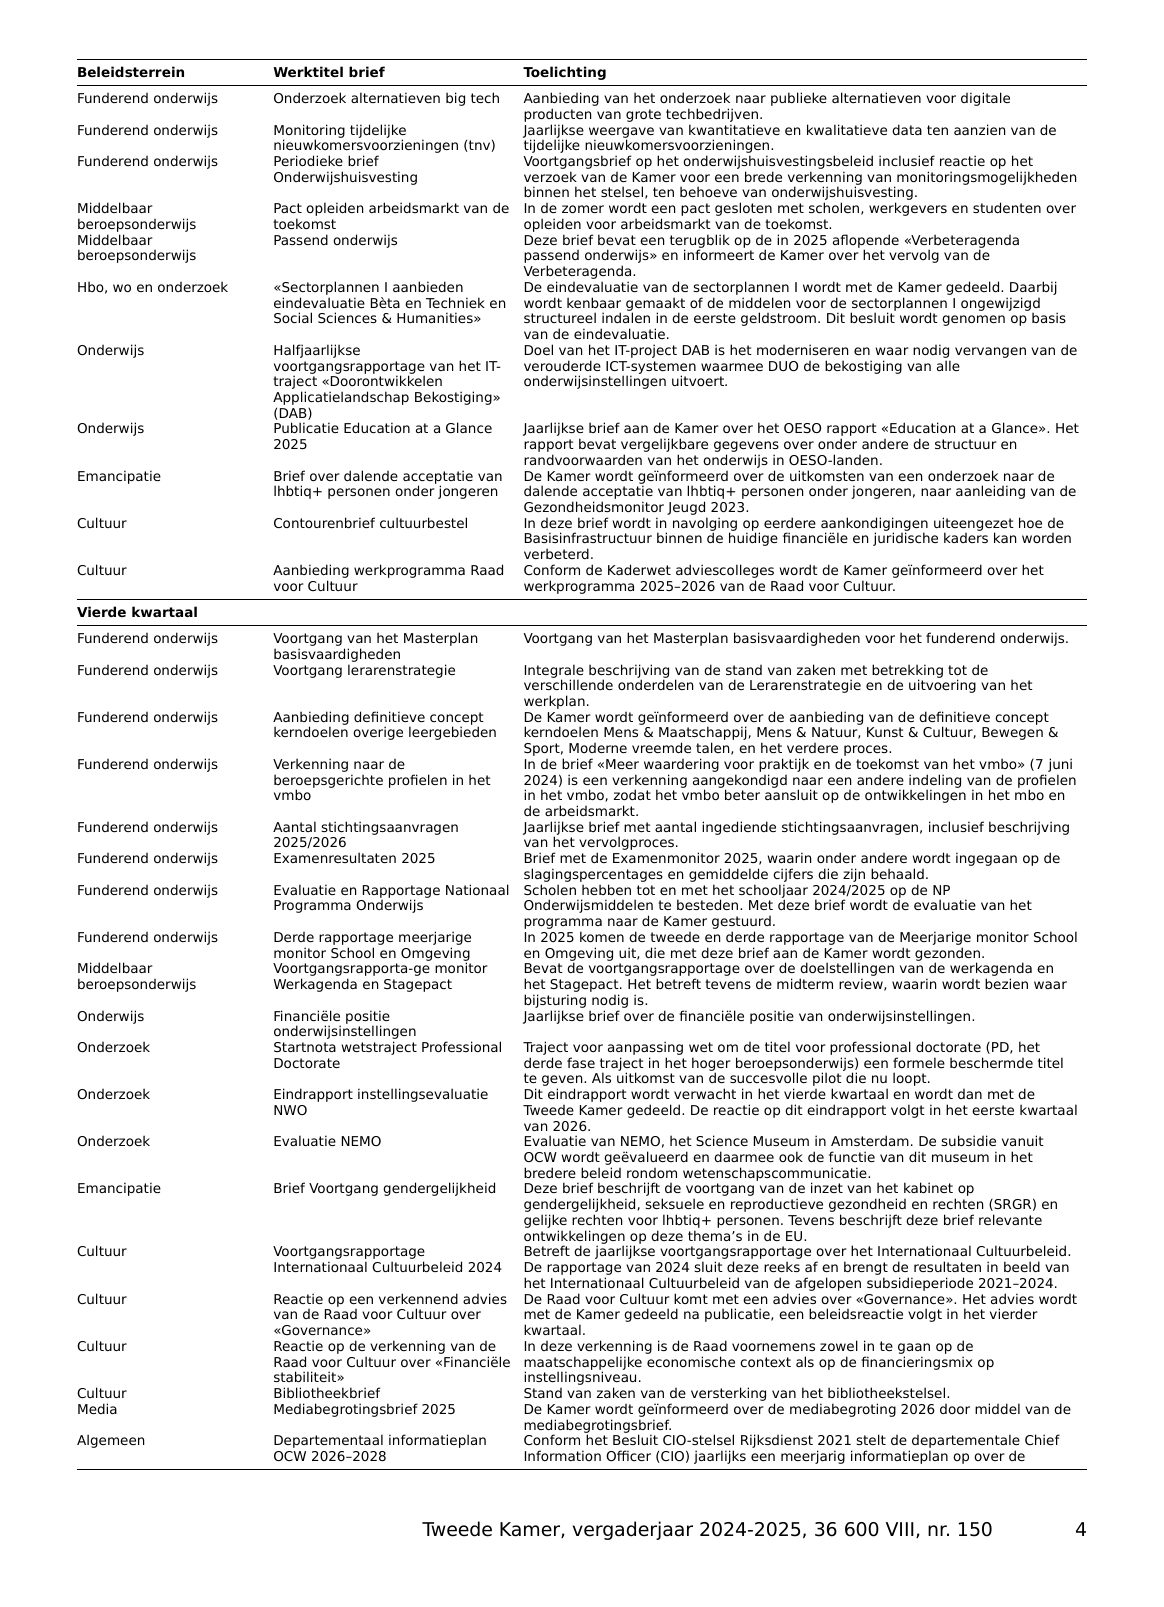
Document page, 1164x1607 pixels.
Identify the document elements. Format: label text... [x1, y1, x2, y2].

table_cell Onderzoek [77, 1134, 267, 1181]
table_cell Aanbieding definitieve concept kerndoelen overige leergebieden [267, 710, 517, 757]
table_cell Vierde kwartaal [77, 600, 1087, 625]
table_cell Middelbaar beroepsonderwijs [77, 201, 267, 232]
table_cell Evaluatie van NEMO, het Science Museum in Amsterdam. De subsidie vanuit OCW wordt geëvalueerd en daarmee ook de functie van dit museum in het bredere beleid rondom wetenschapscommunicatie. [518, 1134, 1087, 1181]
table_cell Conform de Kaderwet adviescolleges wordt de Kamer geïnformeerd over het werkprogramma 2025–2026 van de Raad voor Cultuur. [518, 563, 1087, 599]
table_cell Funderend onderwijs [77, 820, 267, 851]
table_cell Jaarlijkse brief over de financiële positie van onderwijsinstellingen. [518, 1008, 1087, 1040]
table_cell Cultuur [77, 516, 267, 563]
table_cell Derde rapportage meerjarige monitor School en Omgeving [267, 930, 517, 961]
table_cell Dit eindrapport wordt verwacht in het vierde kwartaal en wordt dan met de Tweede Kamer gedeeld. De reactie op dit eindrapport volgt in het eerste kwartaal van 2026. [518, 1087, 1087, 1134]
table_cell Funderend onderwijs [77, 851, 267, 882]
table_cell Evaluatie en Rapportage Nationaal Programma Onderwijs [267, 883, 517, 930]
table_header Werktitel brief [267, 60, 517, 85]
table_cell Startnota wetstraject Professional Doctorate [267, 1040, 517, 1087]
table_cell Funderend onderwijs [77, 757, 267, 819]
table_cell Bevat de voortgangsrapportage over de doelstellingen van de werkagenda en het Stagepact. Het betreft tevens de midterm review, waarin wordt bezien waar bijsturing nodig is. [518, 961, 1087, 1008]
table_cell Funderend onderwijs [77, 123, 267, 154]
table_cell Middelbaar beroepsonderwijs [77, 961, 267, 1008]
table_cell Scholen hebben tot en met het schooljaar 2024/2025 op de NP Onderwijsmiddelen te besteden. Met deze brief wordt de evaluatie van het programma naar de Kamer gestuurd. [518, 883, 1087, 930]
table_cell Stand van zaken van de versterking van het bibliotheekstelsel. [518, 1386, 1087, 1402]
table_cell Cultuur [77, 563, 267, 599]
table_cell Brief met de Examenmonitor 2025, waarin onder andere wordt ingegaan op de slagingspercentages en gemiddelde cijfers die zijn behaald. [518, 851, 1087, 882]
table_cell Brief Voortgang gendergelijkheid [267, 1181, 517, 1244]
table_cell Onderwijs [77, 421, 267, 468]
table_cell Voortgangsrapportage Internationaal Cultuurbeleid 2024 [267, 1244, 517, 1291]
table_cell Voortgangsbrief op het onderwijshuisvestingsbeleid inclusief reactie op het verzoek van de Kamer voor een brede verkenning van monitoringsmogelijkheden binnen het stelsel, ten behoeve van onderwijshuisvesting. [518, 154, 1087, 201]
table_cell Deze brief beschrijft de voortgang van de inzet van het kabinet op gendergelijkheid, seksuele en reproductieve gezondheid en rechten (SRGR) en gelijke rechten voor lhbtiq+ personen. Tevens beschrijft deze brief relevante ontwikkelingen op deze thema’s in de EU. [518, 1181, 1087, 1244]
table_cell De Kamer wordt geïnformeerd over de mediabegroting 2026 door middel van de mediabegrotingsbrief. [518, 1402, 1087, 1433]
table_header Toelichting [518, 60, 1087, 85]
table_cell In deze verkenning is de Raad voornemens zowel in te gaan op de maatschappelijke economische context als op de financieringsmix op instellingsniveau. [518, 1339, 1087, 1386]
table_cell Voortgang lerarenstrategie [267, 662, 517, 709]
table_cell Onderwijs [77, 343, 267, 421]
table_cell Aanbieding werkprogramma Raad voor Cultuur [267, 563, 517, 599]
table_cell Periodieke brief Onderwijshuisvesting [267, 154, 517, 201]
table_cell Examenresultaten 2025 [267, 851, 517, 882]
table_cell Financiële positie onderwijsinstellingen [267, 1008, 517, 1040]
table_cell Eindrapport instellingsevaluatie NWO [267, 1087, 517, 1134]
table_cell Jaarlijkse brief aan de Kamer over het OESO rapport «Education at a Glance». Het rapport bevat vergelijkbare gegevens over onder andere de structuur en randvoorwaarden van het onderwijs in OESO-landen. [518, 421, 1087, 468]
table_cell Publicatie Education at a Glance 2025 [267, 421, 517, 468]
table_cell Voortgang van het Masterplan basisvaardigheden voor het funderend onderwijs. [518, 626, 1087, 662]
table_cell Funderend onderwijs [77, 662, 267, 709]
table_cell In 2025 komen de tweede en derde rapportage van de Meerjarige monitor School en Omgeving uit, die met deze brief aan de Kamer wordt gezonden. [518, 930, 1087, 961]
table_cell Onderzoek alternatieven big tech [267, 86, 517, 122]
table_cell Voortgangsrapporta-ge monitor Werkagenda en Stagepact [267, 961, 517, 1008]
table_cell Verkenning naar de beroepsgerichte profielen in het vmbo [267, 757, 517, 819]
table_cell Reactie op de verkenning van de Raad voor Cultuur over «Financiële stabiliteit» [267, 1339, 517, 1386]
table_cell Onderwijs [77, 1008, 267, 1040]
table_cell Cultuur [77, 1291, 267, 1339]
table_cell De Raad voor Cultuur komt met een advies over «Governance». Het advies wordt met de Kamer gedeeld na publicatie, een beleidsreactie volgt in het vierder kwartaal. [518, 1291, 1087, 1339]
table_cell Cultuur [77, 1386, 267, 1402]
table_cell De Kamer wordt geïnformeerd over de uitkomsten van een onderzoek naar de dalende acceptatie van lhbtiq+ personen onder jongeren, naar aanleiding van de Gezondheidsmonitor Jeugd 2023. [518, 469, 1087, 516]
table_cell Middelbaar beroepsonderwijs [77, 233, 267, 280]
table_cell Funderend onderwijs [77, 883, 267, 930]
table_cell Jaarlijkse brief met aantal ingediende stichtingsaanvragen, inclusief beschrijving van het vervolgproces. [518, 820, 1087, 851]
table_cell Contourenbrief cultuurbestel [267, 516, 517, 563]
table_cell Betreft de jaarlijkse voortgangsrapportage over het Internationaal Cultuurbeleid. De rapportage van 2024 sluit deze reeks af en brengt de resultaten in beeld van het Internationaal Cultuurbeleid van de afgelopen subsidieperiode 2021–2024. [518, 1244, 1087, 1291]
table_cell In de zomer wordt een pact gesloten met scholen, werkgevers en studenten over opleiden voor arbeidsmarkt van de toekomst. [518, 201, 1087, 232]
table_cell Aantal stichtingsaanvragen 2025/2026 [267, 820, 517, 851]
table_cell De Kamer wordt geïnformeerd over de aanbieding van de definitieve concept kerndoelen Mens & Maatschappij, Mens & Natuur, Kunst & Cultuur, Bewegen & Sport, Moderne vreemde talen, en het verdere proces. [518, 710, 1087, 757]
table_cell Passend onderwijs [267, 233, 517, 280]
table_cell Traject voor aanpassing wet om de titel voor professional doctorate (PD, het derde fase traject in het hoger beroepsonderwijs) een formele beschermde titel te geven. Als uitkomst van de succesvolle pilot die nu loopt. [518, 1040, 1087, 1087]
table_cell Deze brief bevat een terugblik op de in 2025 aflopende «Verbeteragenda passend onderwijs» en informeert de Kamer over het vervolg van de Verbeteragenda. [518, 233, 1087, 280]
table_cell Funderend onderwijs [77, 930, 267, 961]
table_cell Funderend onderwijs [77, 626, 267, 662]
table_cell Hbo, wo en onderzoek [77, 280, 267, 343]
table_cell Onderzoek [77, 1087, 267, 1134]
table_cell Funderend onderwijs [77, 154, 267, 201]
table_cell Funderend onderwijs [77, 86, 267, 122]
table_cell Emancipatie [77, 1181, 267, 1244]
table_cell «Sectorplannen I aanbieden eindevaluatie Bèta en Techniek en Social Sciences & Humanities» [267, 280, 517, 343]
table_cell Conform het Besluit CIO-stelsel Rijksdienst 2021 stelt de departementale Chief Information Officer (CIO) jaarlijks een meerjarig informatieplan op over de [518, 1433, 1087, 1469]
table_cell Voortgang van het Masterplan basisvaardigheden [267, 626, 517, 662]
table_cell Aanbieding van het onderzoek naar publieke alternatieven voor digitale producten van grote techbedrijven. [518, 86, 1087, 122]
table_cell Doel van het IT-project DAB is het moderniseren en waar nodig vervangen van de verouderde ICT-systemen waarmee DUO de bekostiging van alle onderwijsinstellingen uitvoert. [518, 343, 1087, 421]
table_cell Funderend onderwijs [77, 710, 267, 757]
table_cell Media [77, 1402, 267, 1433]
table_cell In de brief «Meer waardering voor praktijk en de toekomst van het vmbo» (7 juni 2024) is een verkenning aangekondigd naar een andere indeling van de profielen in het vmbo, zodat het vmbo beter aansluit op de ontwikkelingen in het mbo en de arbeidsmarkt. [518, 757, 1087, 819]
table_cell Pact opleiden arbeidsmarkt van de toekomst [267, 201, 517, 232]
table_cell Emancipatie [77, 469, 267, 516]
table_cell In deze brief wordt in navolging op eerdere aankondigingen uiteengezet hoe de Basisinfrastructuur binnen de huidige financiële en juridische kaders kan worden verbeterd. [518, 516, 1087, 563]
table_cell Cultuur [77, 1339, 267, 1386]
table_cell Jaarlijkse weergave van kwantitatieve en kwalitatieve data ten aanzien van de tijdelijke nieuwkomersvoorzieningen. [518, 123, 1087, 154]
table_cell Algemeen [77, 1433, 267, 1469]
table_cell Mediabegrotingsbrief 2025 [267, 1402, 517, 1433]
table_cell Halfjaarlijkse voortgangsrapportage van het IT-traject «Doorontwikkelen Applicatielandschap Bekostiging» (DAB) [267, 343, 517, 421]
table_cell Cultuur [77, 1244, 267, 1291]
table_header Beleidsterrein [77, 60, 267, 85]
table_cell Reactie op een verkennend advies van de Raad voor Cultuur over «Governance» [267, 1291, 517, 1339]
table_cell Bibliotheekbrief [267, 1386, 517, 1402]
table_cell Integrale beschrijving van de stand van zaken met betrekking tot de verschillende onderdelen van de Lerarenstrategie en de uitvoering van het werkplan. [518, 662, 1087, 709]
table_cell Evaluatie NEMO [267, 1134, 517, 1181]
table_cell Monitoring tijdelijke nieuwkomersvoorzieningen (tnv) [267, 123, 517, 154]
table_cell Departementaal informatieplan OCW 2026–2028 [267, 1433, 517, 1469]
table_cell Brief over dalende acceptatie van lhbtiq+ personen onder jongeren [267, 469, 517, 516]
table_cell Onderzoek [77, 1040, 267, 1087]
table_cell De eindevaluatie van de sectorplannen I wordt met de Kamer gedeeld. Daarbij wordt kenbaar gemaakt of de middelen voor de sectorplannen I ongewijzigd structureel indalen in de eerste geldstroom. Dit besluit wordt genomen op basis van de eindevaluatie. [518, 280, 1087, 343]
